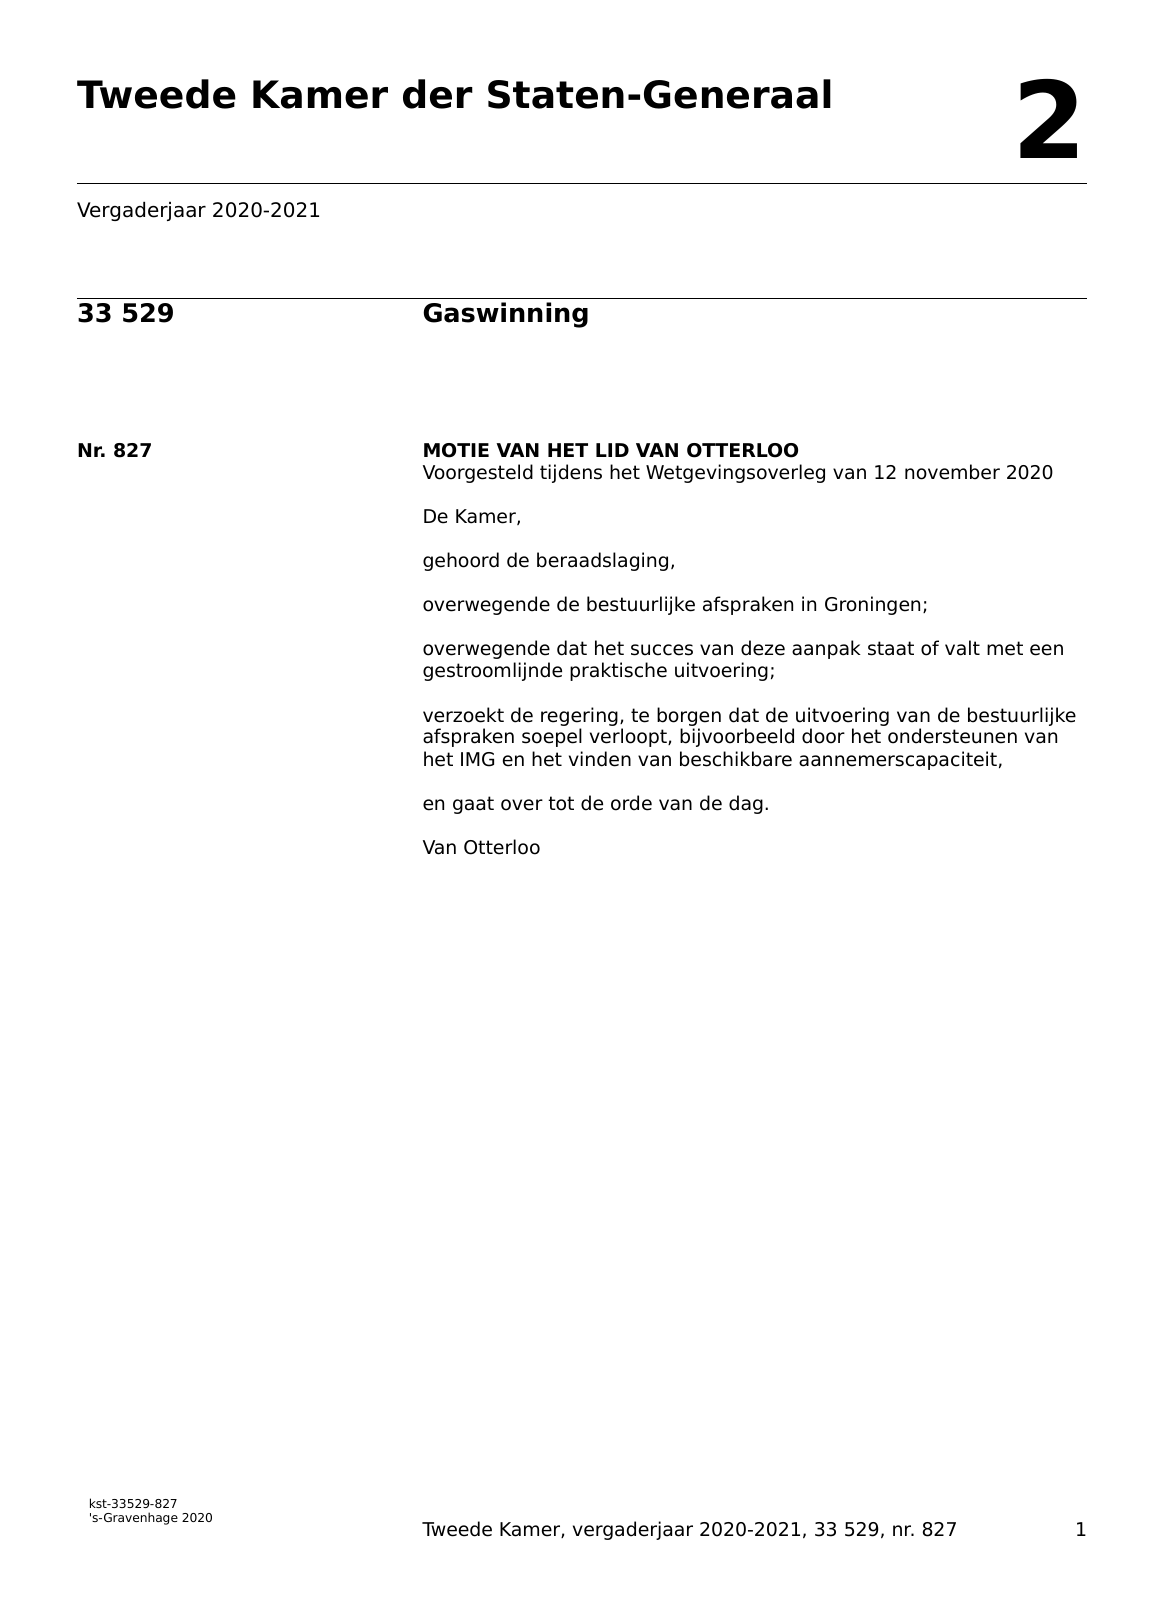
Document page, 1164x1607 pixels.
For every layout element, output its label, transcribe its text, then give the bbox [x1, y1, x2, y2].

text verzoekt de regering, te borgen dat de uitvoering van de bestuurlijke afspraken soepel verloopt, bijvoorbeeld door het ondersteunen van het IMG en het vinden van beschikbare aannemerscapaciteit, [422, 704, 1087, 770]
table_header 2 [886, 59, 1087, 183]
subtitle 33 529 Gaswinning [77, 299, 1087, 329]
text gehoord de beraadslaging, [422, 550, 1087, 572]
text Voorgesteld tijdens het Wetgevingsoverleg van 12 november 2020 [422, 462, 1087, 484]
subtitle Nr. 827 MOTIE VAN HET LID VAN OTTERLOO [77, 440, 1087, 462]
text overwegende de bestuurlijke afspraken in Groningen; [422, 594, 1087, 616]
text kst-33529-827 [88, 1497, 323, 1511]
text 's-Gravenhage 2020 [88, 1511, 323, 1525]
text Van Otterloo [422, 837, 1087, 859]
text en gaat over tot de orde van de dag. [422, 793, 1087, 814]
table_header Tweede Kamer der Staten-Generaal [77, 59, 886, 183]
text overwegende dat het succes van deze aanpak staat of valt met een gestroomlijnde praktische uitvoering; [422, 638, 1087, 682]
text De Kamer, [422, 506, 1087, 528]
table_cell Vergaderjaar 2020-2021 [77, 184, 1087, 298]
